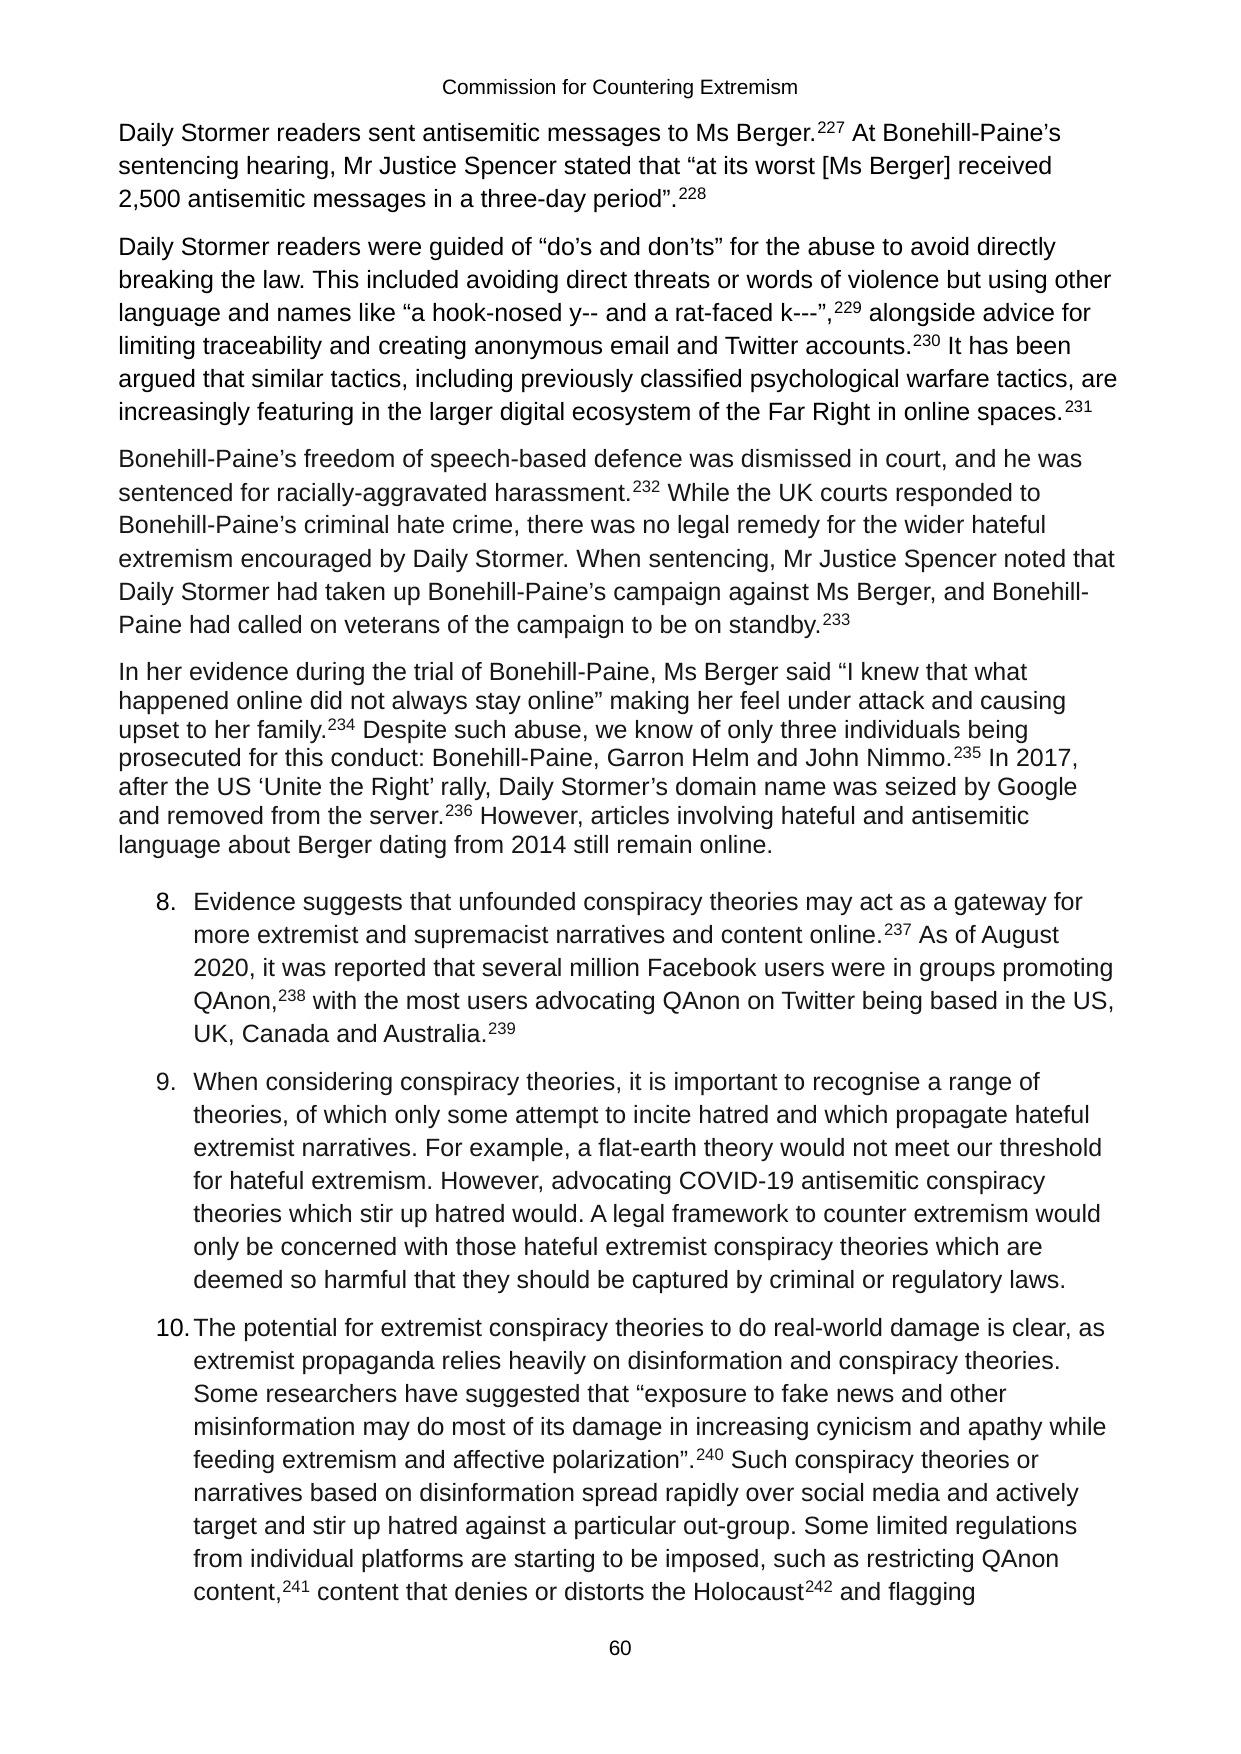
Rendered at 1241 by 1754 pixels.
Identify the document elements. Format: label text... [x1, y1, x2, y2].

text Daily Stormer readers sent antisemitic messages to Ms Berger.227 At Bonehill-Paine’s sentencing hearing, Mr Justice Spencer stated that “at its worst [Ms Berger] received 2,500 antisemitic messages in a three-day period”.228 [118, 118, 1122, 213]
list The potential for extremist conspiracy theories to do real-world damage is clear, as extremist propaganda relies heavily on disinformation and conspiracy theories. Some researchers have suggested that “exposure to fake news and other misinformation may do most of its damage in increasing cynicism and apathy while feeding extremism and affective polarization”.240 Such conspiracy theories or narratives based on disinformation spread rapidly over social media and actively target and stir up hatred against a particular out-group. Some limited regulations from individual platforms are starting to be imposed, such as restricting QAnon content,241 content that denies or distorts the Holocaust242 and flagging [156, 1313, 1122, 1606]
text Daily Stormer readers were guided of “do’s and don’ts” for the abuse to avoid directly breaking the law. This included avoiding direct threats or words of violence but using other language and names like “a hook-nosed y-- and a rat-faced k---”,229 alongside advice for limiting traceability and creating anonymous email and Twitter accounts.230 It has been argued that similar tactics, including previously classified psychological warfare tactics, are increasingly featuring in the larger digital ecosystem of the Far Right in online spaces.231 [118, 232, 1122, 426]
list When considering conspiracy theories, it is important to recognise a range of theories, of which only some attempt to incite hatred and which propagate hateful extremist narratives. For example, a flat-earth theory would not meet our threshold for hateful extremism. However, advocating COVID-19 antisemitic conspiracy theories which stir up hatred would. A legal framework to counter extremism would only be concerned with those hateful extremist conspiracy theories which are deemed so harmful that they should be captured by criminal or regulatory laws. [156, 1067, 1122, 1294]
list Evidence suggests that unfounded conspiracy theories may act as a gateway for more extremist and supremacist narratives and content online.237 As of August 2020, it was reported that several million Facebook users were in groups promoting QAnon,238 with the most users advocating QAnon on Twitter being based in the US, UK, Canada and Australia.239 [156, 887, 1122, 1048]
text In her evidence during the trial of Bonehill-Paine, Ms Berger said “I knew that what happened online did not always stay online” making her feel under attack and causing upset to her family.234 Despite such abuse, we know of only three individuals being prosecuted for this conduct: Bonehill-Paine, Garron Helm and John Nimmo.235 In 2017, after the US ‘Unite the Right’ rally, Daily Stormer’s domain name was seized by Google and removed from the server.236 However, articles involving hateful and antisemitic language about Berger dating from 2014 still remain online. [118, 657, 1122, 858]
text Bonehill-Paine’s freedom of speech-based defence was dismissed in court, and he was sentenced for racially-aggravated harassment.232 While the UK courts responded to Bonehill-Paine’s criminal hate crime, there was no legal remedy for the wider hateful extremism encouraged by Daily Stormer. When sentencing, Mr Justice Spencer noted that Daily Stormer had taken up Bonehill-Paine’s campaign against Ms Berger, and Bonehill-Paine had called on veterans of the campaign to be on standby.233 [118, 444, 1122, 638]
